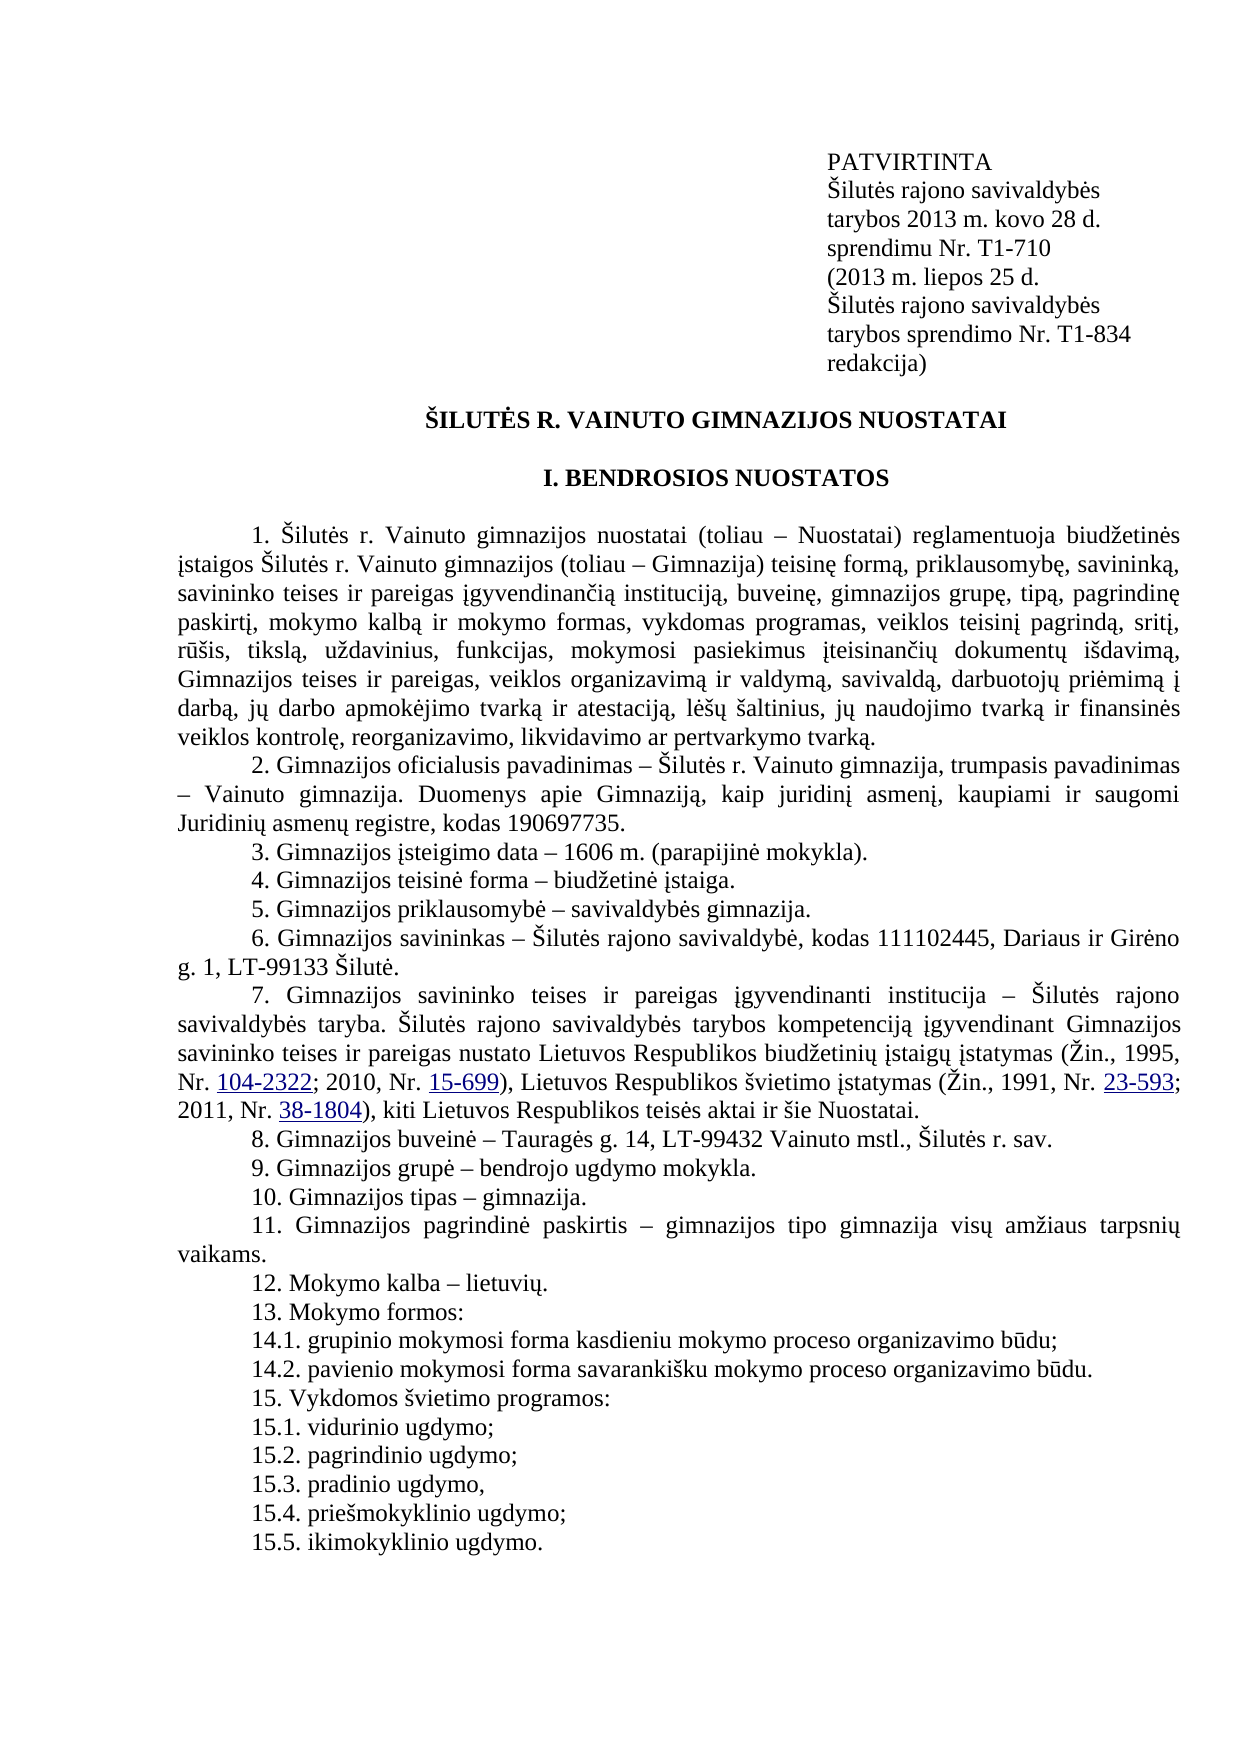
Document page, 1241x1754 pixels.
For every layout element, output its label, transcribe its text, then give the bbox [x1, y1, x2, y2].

text ŠILUTĖS R. VAINUTO GIMNAZIJOS NUOSTATAI [177, 406, 1181, 434]
text 15.1. vidurinio ugdymo; [177, 1412, 1181, 1441]
text 13. Mokymo formos: [177, 1297, 1181, 1326]
text redakcija) [177, 348, 1181, 377]
text 5. Gimnazijos priklausomybė – savivaldybės gimnazija. [177, 894, 1181, 923]
text 15.5. ikimokyklinio ugdymo. [177, 1527, 1181, 1556]
text 3. Gimnazijos įsteigimo data – 1606 m. (parapijinė mokykla). [177, 837, 1181, 866]
text sprendimu Nr. T1-710 [177, 233, 1181, 262]
text tarybos 2013 m. kovo 28 d. [177, 204, 1181, 233]
text 15.2. pagrindinio ugdymo; [177, 1441, 1181, 1469]
text 10. Gimnazijos tipas – gimnazija. [177, 1182, 1181, 1211]
text 8. Gimnazijos buveinė – Tauragės g. 14, LT-99432 Vainuto mstl., Šilutės r. sav. [177, 1124, 1181, 1153]
text 15.3. pradinio ugdymo, [177, 1469, 1181, 1498]
text 15. Vykdomos švietimo programos: [177, 1383, 1181, 1412]
text Šilutės rajono savivaldybės [177, 176, 1181, 204]
text 14.2. pavienio mokymosi forma savarankišku mokymo proceso organizavimo būdu. [177, 1354, 1181, 1383]
text 2. Gimnazijos oficialusis pavadinimas – Šilutės r. Vainuto gimnazija, trumpasis pavadinimas – Vainuto gimnazija. Duomenys apie Gimnaziją, kaip juridinį asmenį, kaupiami ir saugomi Juridinių asmenų registre, kodas 190697735. [177, 751, 1181, 837]
text 7. Gimnazijos savininko teises ir pareigas įgyvendinanti institucija – Šilutės rajono savivaldybės taryba. Šilutės rajono savivaldybės tarybos kompetenciją įgyvendinant Gimnazijos savininko teises ir pareigas nustato Lietuvos Respublikos biudžetinių įstaigų įstatymas (Žin., 1995, Nr. 104-2322; 2010, Nr. 15-699), Lietuvos Respublikos švietimo įstatymas (Žin., 1991, Nr. 23-593; 2011, Nr. 38-1804), kiti Lietuvos Respublikos teisės aktai ir šie Nuostatai. [177, 981, 1181, 1124]
text 14.1. grupinio mokymosi forma kasdieniu mokymo proceso organizavimo būdu; [177, 1326, 1181, 1354]
text 4. Gimnazijos teisinė forma – biudžetinė įstaiga. [177, 866, 1181, 894]
text 9. Gimnazijos grupė – bendrojo ugdymo mokykla. [177, 1153, 1181, 1182]
text 1. Šilutės r. Vainuto gimnazijos nuostatai (toliau – Nuostatai) reglamentuoja biudžetinės įstaigos Šilutės r. Vainuto gimnazijos (toliau – Gimnazija) teisinę formą, priklausomybę, savininką, savininko teises ir pareigas įgyvendinančią instituciją, buveinę, gimnazijos grupę, tipą, pagrindinę paskirtį, mokymo kalbą ir mokymo formas, vykdomas programas, veiklos teisinį pagrindą, sritį, rūšis, tikslą, uždavinius, funkcijas, mokymosi pasiekimus įteisinančių dokumentų išdavimą, Gimnazijos teises ir pareigas, veiklos organizavimą ir valdymą, savivaldą, darbuotojų priėmimą į darbą, jų darbo apmokėjimo tvarką ir atestaciją, lėšų šaltinius, jų naudojimo tvarką ir finansinės veiklos kontrolę, reorganizavimo, likvidavimo ar pertvarkymo tvarką. [177, 521, 1181, 751]
text (2013 m. liepos 25 d. [177, 262, 1181, 291]
text 6. Gimnazijos savininkas – Šilutės rajono savivaldybė, kodas 111102445, Dariaus ir Girėno g. 1, LT-99133 Šilutė. [177, 923, 1181, 981]
text Šilutės rajono savivaldybės [177, 291, 1181, 319]
text tarybos sprendimo Nr. T1-834 [177, 319, 1181, 348]
text 15.4. priešmokyklinio ugdymo; [177, 1498, 1181, 1527]
text 12. Mokymo kalba – lietuvių. [177, 1268, 1181, 1297]
text PATVIRTINTA [177, 147, 1181, 176]
text I. BENDROSIOS NUOSTATOS [177, 463, 1181, 492]
text 11. Gimnazijos pagrindinė paskirtis – gimnazijos tipo gimnazija visų amžiaus tarpsnių vaikams. [177, 1211, 1181, 1268]
